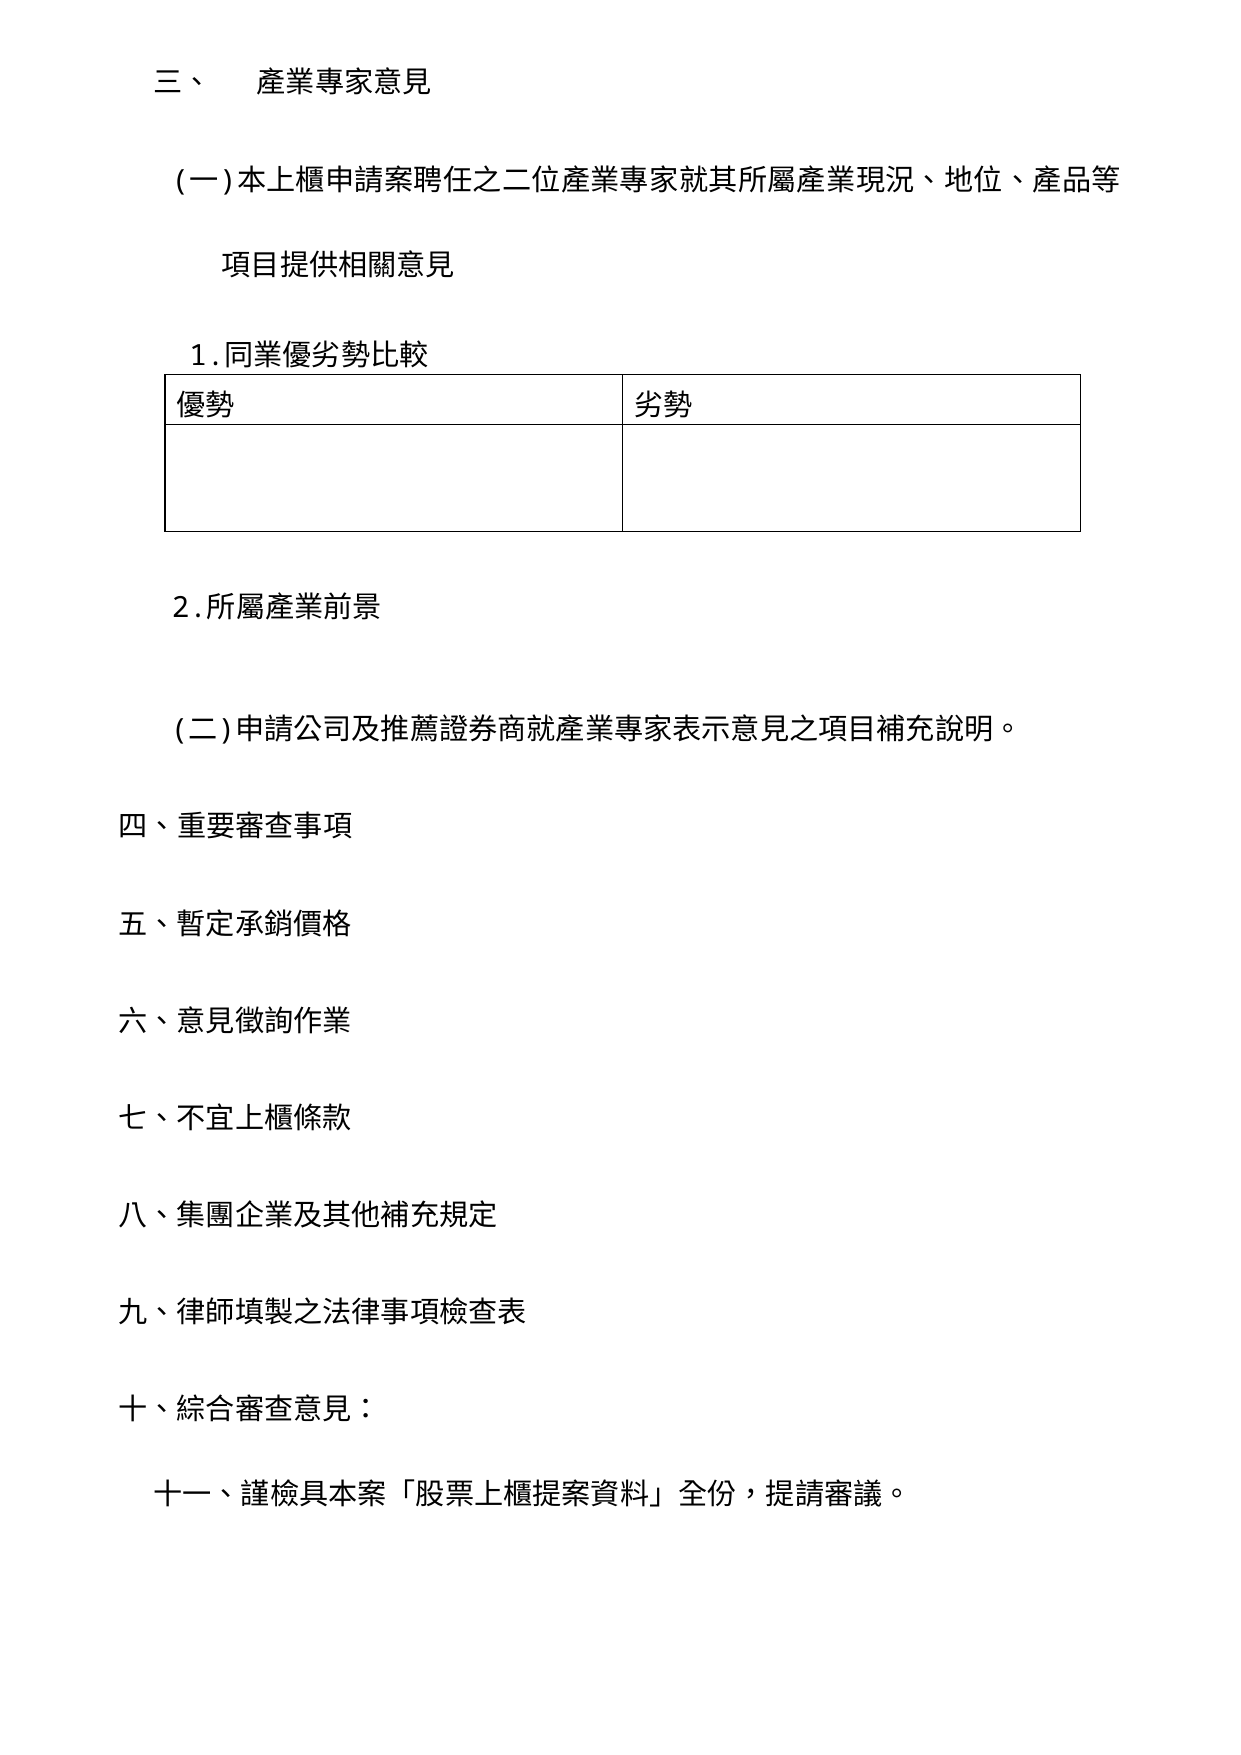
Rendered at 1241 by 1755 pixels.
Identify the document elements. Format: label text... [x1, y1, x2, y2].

text 三、 產業專家意見 [118, 59, 1122, 101]
text (二)申請公司及推薦證券商就產業專家表示意見之項目補充說明。 [118, 706, 1122, 748]
table_cell [166, 425, 622, 531]
text 四、 重要審查事項 [118, 803, 1122, 845]
table_header 優勢 [166, 375, 622, 424]
text 七、不宜上櫃條款 [118, 1094, 1122, 1137]
table_cell [623, 425, 1080, 531]
text 十一、謹檢具本案「股票上櫃提案資料」全份，提請審議。 [118, 1470, 1122, 1513]
table_cell 2.所屬產業前景 [106, 532, 1110, 626]
text 五、暫定承銷價格 [118, 900, 1122, 942]
text 九、律師填製之法律事項檢查表 [118, 1288, 1122, 1331]
text (一)本上櫃申請案聘任之二位產業專家就其所屬產業現況、地位、產品等項目提供相關意見 [118, 156, 1122, 283]
table_header 劣勢 [623, 375, 1080, 424]
table_header 1.同業優劣勢比較 [106, 326, 1110, 532]
text 十、綜合審查意見： [118, 1386, 1122, 1428]
text 八、集團企業及其他補充規定 [118, 1191, 1122, 1234]
text 六、意見徵詢作業 [118, 997, 1122, 1039]
